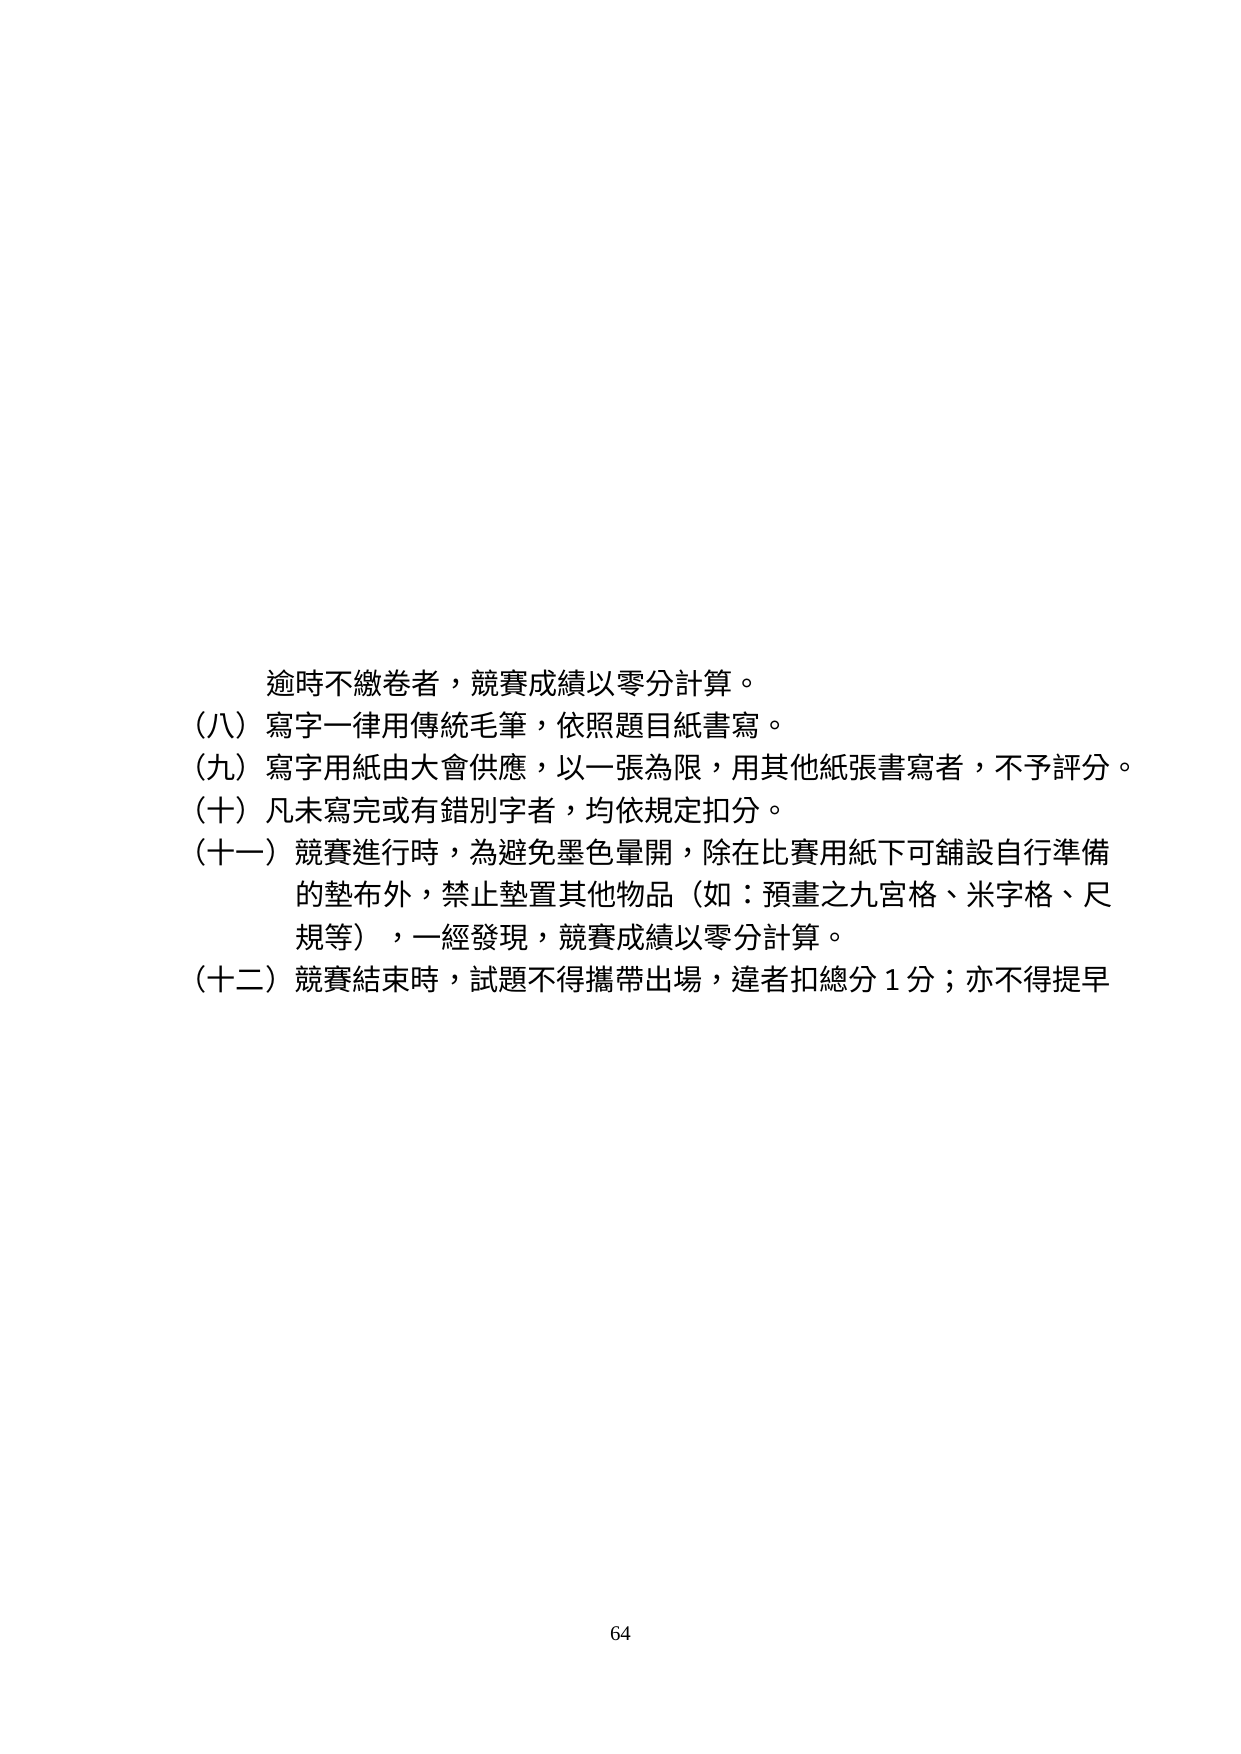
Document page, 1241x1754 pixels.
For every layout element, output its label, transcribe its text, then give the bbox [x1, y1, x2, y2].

text （十一）競賽進行時，為避免墨色暈開，除在比賽用紙下可舖設自行準備的墊布外，禁止墊置其他物品（如：預畫之九宮格、米字格、尺規等），一經發現，競賽成績以零分計算。 [177, 830, 1122, 957]
text （九）寫字用紙由大會供應，以一張為限，用其他紙張書寫者，不予評分。 [177, 745, 1122, 787]
text （七）競賽時間一到，聽聞監場人員發「起立」口令後，應立即停筆並起立站於椅子旁邊，不得繼續書寫，違反規定者競賽成績以零分計算。逾時不繳卷者，競賽成績以零分計算。 [177, 661, 1122, 703]
text （八）寫字一律用傳統毛筆，依照題目紙書寫。 [177, 703, 1122, 745]
text （十）凡未寫完或有錯別字者，均依規定扣分。 [177, 787, 1122, 830]
text （十二）競賽結束時，試題不得攜帶出場，違者扣總分1分；亦不得提早 [177, 957, 1122, 999]
